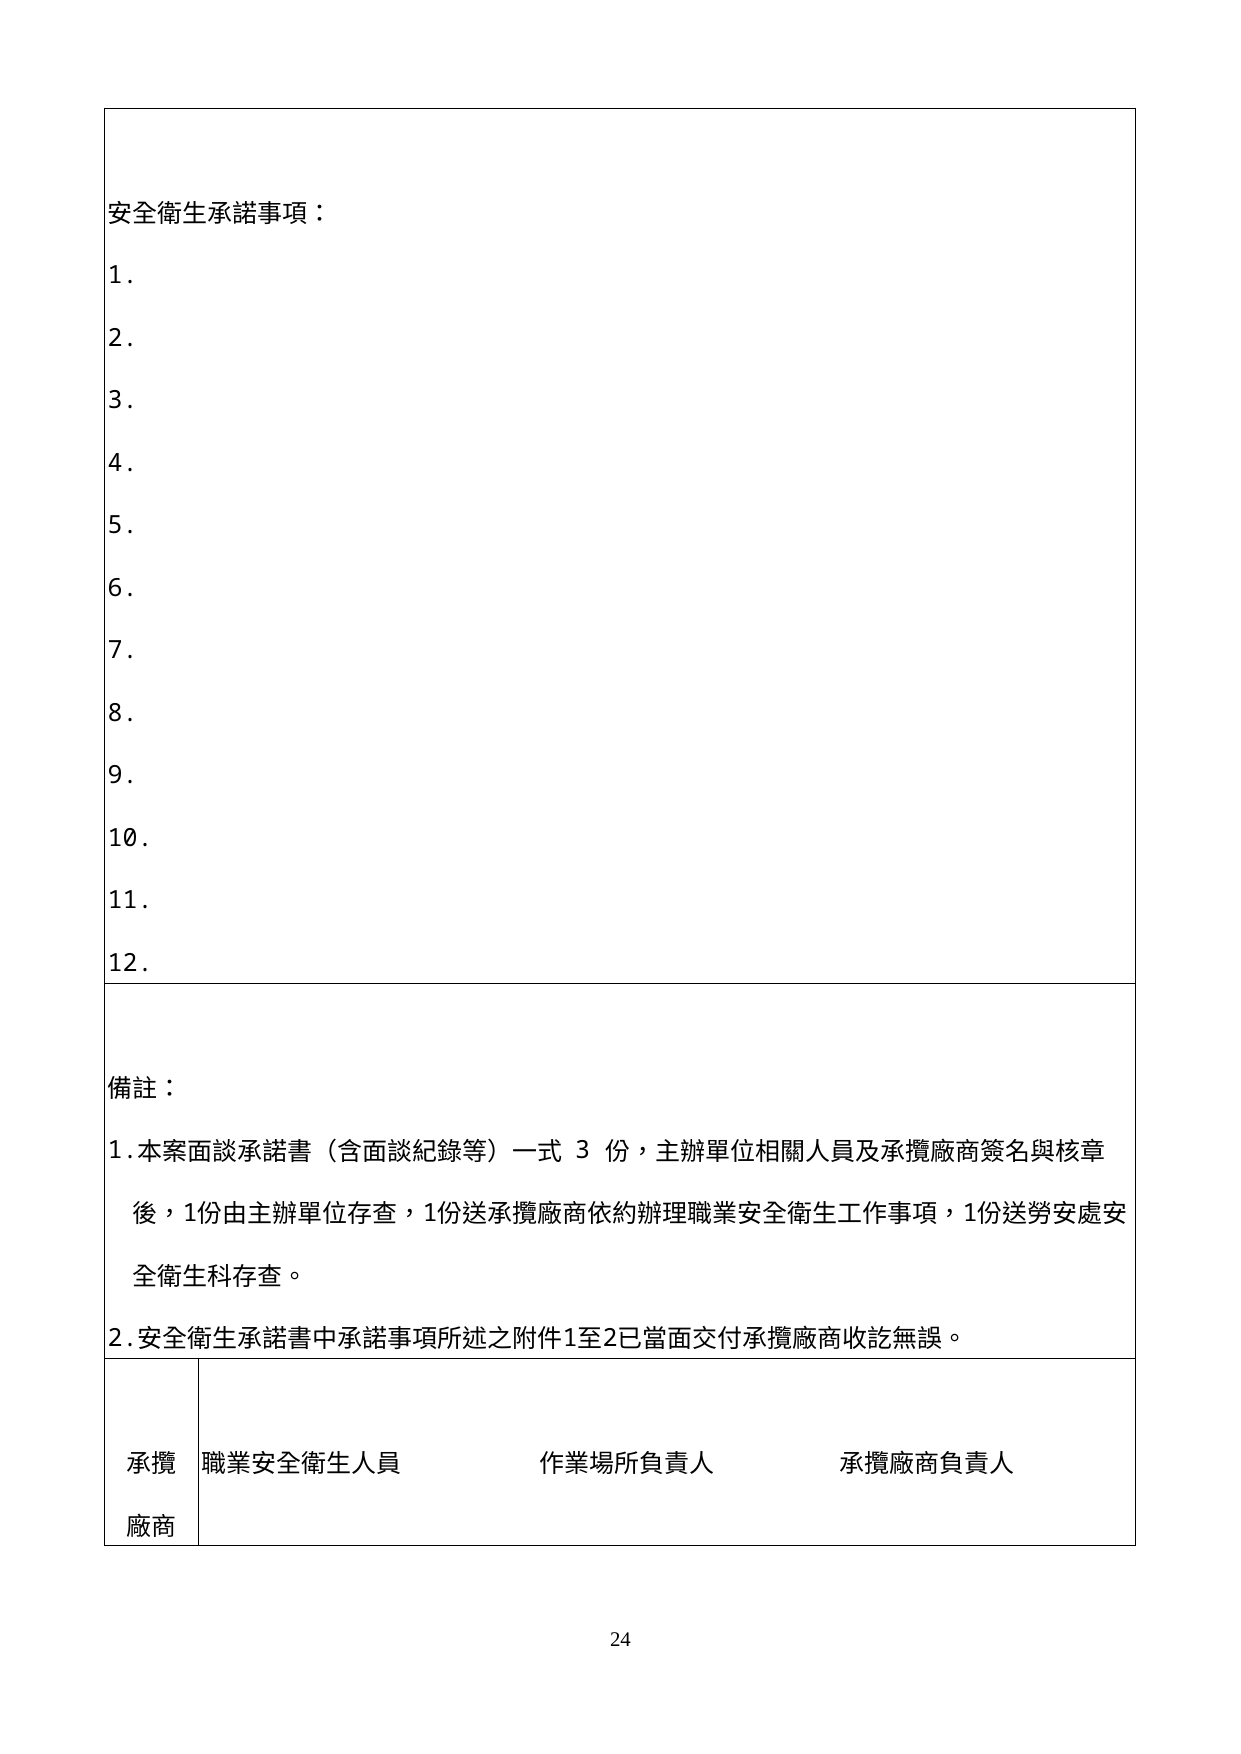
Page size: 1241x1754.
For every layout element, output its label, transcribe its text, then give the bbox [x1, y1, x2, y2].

table_cell 職業安全衛生人員 作業場所負責人 承攬廠商負責人 [199, 1359, 1135, 1545]
table_cell 承攬 廠商 [105, 1359, 198, 1545]
table_cell 安全衛生承諾事項： 1. 2. 3. 4. 5. 6. 7. 8. 9. 10. 11. 12. [105, 109, 1135, 983]
table_cell 備註： 1.本案面談承諾書（含面談紀錄等）一式 3 份，主辦單位相關人員及承攬廠商簽名與核章後，1份由主辦單位存查，1份送承攬廠商依約辦理職業安全衛生工作事項，1份送勞安處安全衛生科存查。 2.安全衛生承諾書中承諾事項所述之附件1至2已當面交付承攬廠商收訖無誤。 [105, 984, 1135, 1358]
